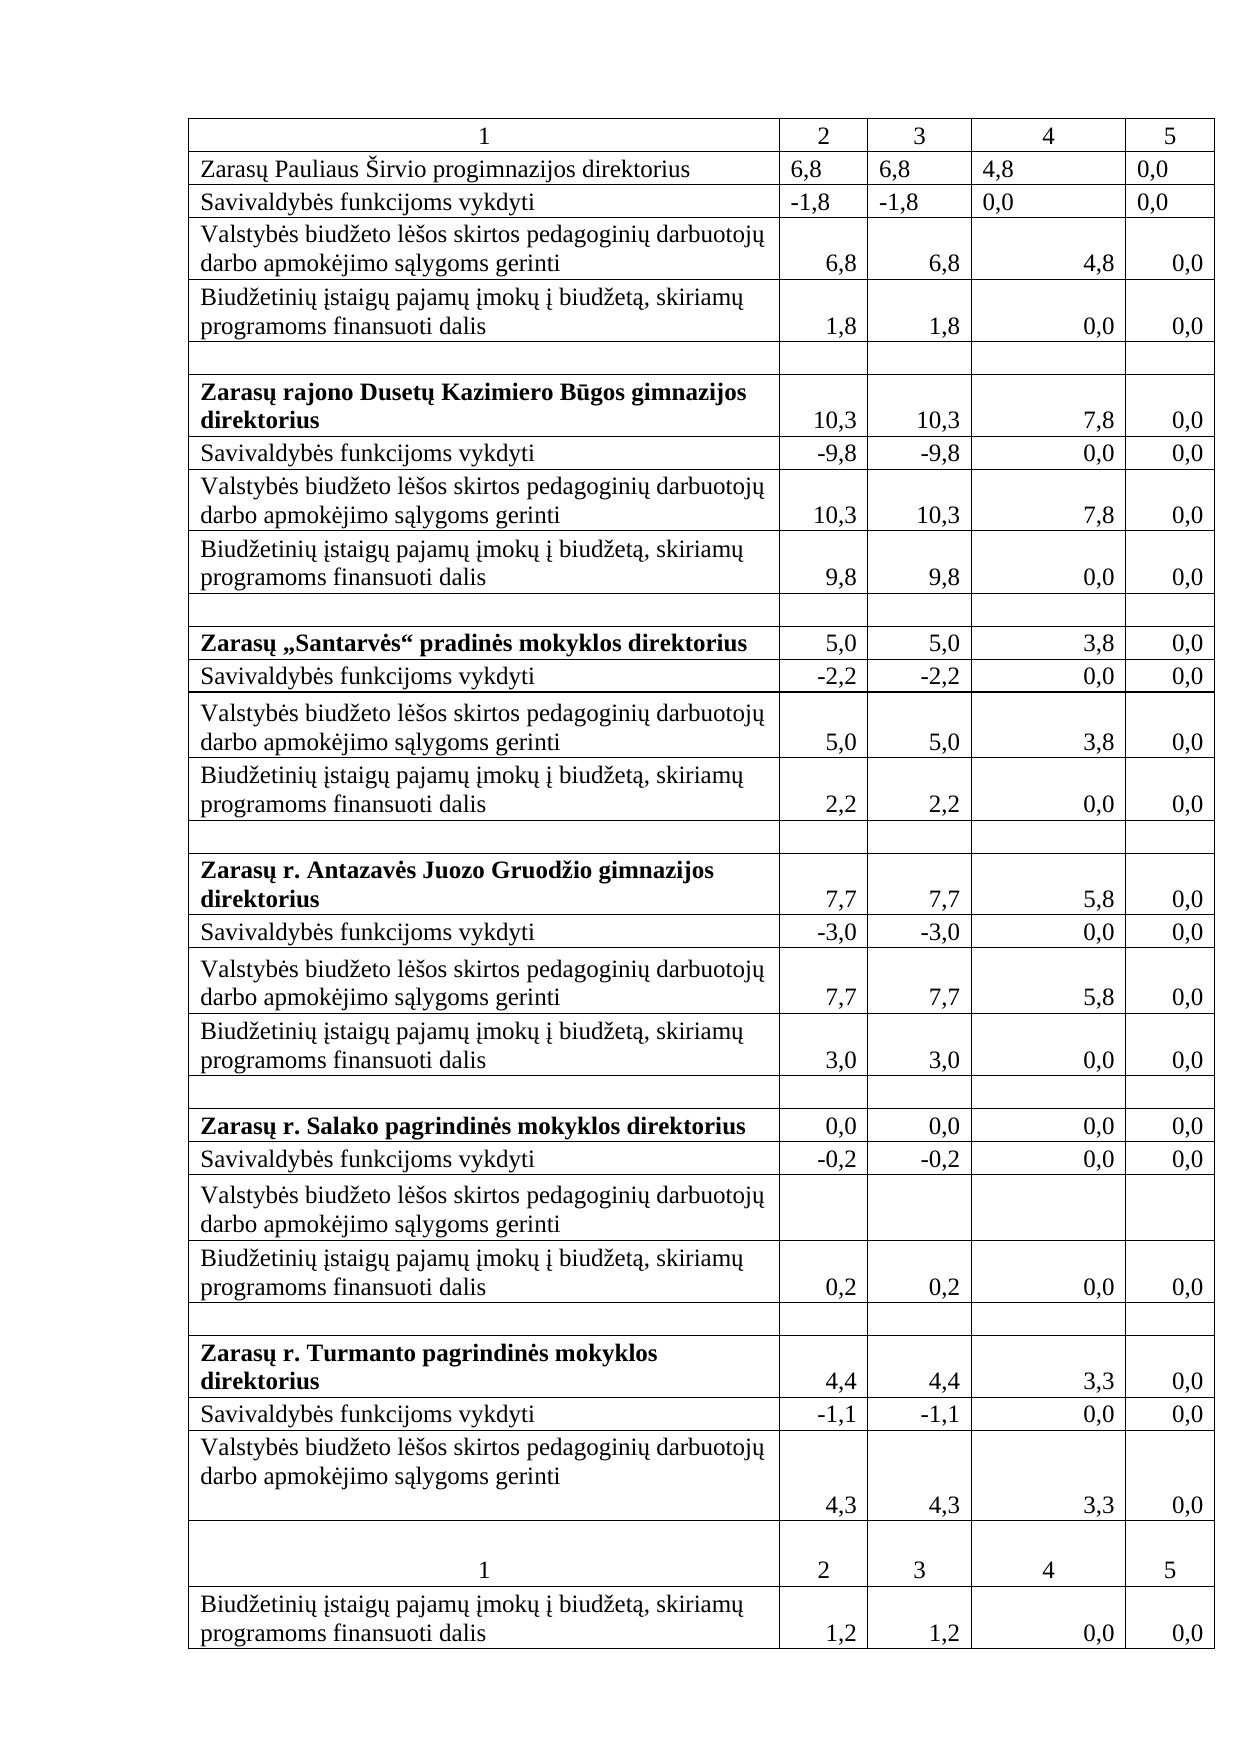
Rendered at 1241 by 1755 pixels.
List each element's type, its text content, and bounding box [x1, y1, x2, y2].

table_cell 0,0 [972, 758, 1125, 819]
table_cell 7,8 [972, 375, 1125, 436]
table_cell 1,8 [868, 280, 971, 341]
table_cell 0,0 [1126, 948, 1214, 1013]
table_cell [780, 1175, 867, 1239]
table_cell [1126, 821, 1214, 852]
table_cell [972, 594, 1125, 626]
table_cell 0,2 [868, 1241, 971, 1302]
table_cell 0,0 [1126, 470, 1214, 530]
table_cell [972, 342, 1125, 374]
table_cell Savivaldybės funkcijoms vykdyti [189, 437, 779, 468]
table_cell [189, 821, 779, 852]
table_cell Zarasų r. Salako pagrindinės mokyklos direktorius [189, 1109, 779, 1141]
table_cell [1126, 1303, 1214, 1335]
table_cell 10,3 [780, 375, 867, 436]
table_cell [1126, 594, 1214, 626]
table_cell [868, 1175, 971, 1239]
table_cell Biudžetinių įstaigų pajamų įmokų į biudžetą, skiriamų programoms finansuoti dalis [189, 531, 779, 593]
table_cell [972, 1076, 1125, 1108]
table_cell 5 [1126, 1521, 1214, 1586]
table_cell 6,8 [868, 152, 971, 184]
table_cell 7,7 [868, 854, 971, 914]
table_cell [868, 1076, 971, 1108]
table_cell Biudžetinių įstaigų pajamų įmokų į biudžetą, skiriamų programoms finansuoti dalis [189, 280, 779, 341]
table_cell 5,0 [868, 693, 971, 757]
table_cell 5,8 [972, 948, 1125, 1013]
table_cell 0,0 [1126, 280, 1214, 341]
table_cell 3,0 [868, 1014, 971, 1075]
table_cell [780, 1303, 867, 1335]
table_cell Zarasų Pauliaus Širvio progimnazijos direktorius [189, 152, 779, 184]
table_cell 1,8 [780, 280, 867, 341]
table_cell 0,0 [1126, 375, 1214, 436]
table_cell 4 [972, 119, 1125, 151]
table_cell [780, 342, 867, 374]
table_cell -1,1 [780, 1398, 867, 1429]
table_cell 0,0 [1126, 1336, 1214, 1397]
table_cell Savivaldybės funkcijoms vykdyti [189, 660, 779, 691]
table_cell 2 [780, 1521, 867, 1586]
table_cell 0,0 [1126, 185, 1214, 217]
table_cell [189, 594, 779, 626]
table_cell -2,2 [868, 660, 971, 691]
table_cell 0,0 [972, 915, 1125, 947]
table_cell 0,0 [1126, 218, 1214, 278]
table_cell Zarasų rajono Dusetų Kazimiero Būgos gimnazijos direktorius [189, 375, 779, 436]
table_cell 6,8 [780, 152, 867, 184]
table_cell 3,8 [972, 627, 1125, 658]
table_cell 0,0 [1126, 660, 1214, 691]
table_cell Savivaldybės funkcijoms vykdyti [189, 915, 779, 947]
table_cell 5,0 [780, 627, 867, 658]
table_cell 4,4 [780, 1336, 867, 1397]
table_cell 5,0 [780, 693, 867, 757]
table_cell Valstybės biudžeto lėšos skirtos pedagoginių darbuotojų darbo apmokėjimo sąlygoms gerinti [189, 948, 779, 1013]
table_cell 0,0 [1126, 1587, 1214, 1648]
table_cell 7,7 [780, 854, 867, 914]
table_cell 0,0 [1126, 1431, 1214, 1520]
table_cell 0,0 [1126, 1109, 1214, 1141]
table_cell 3 [868, 119, 971, 151]
table_cell 4 [972, 1521, 1125, 1586]
table_cell 3,3 [972, 1431, 1125, 1520]
table_cell 3,8 [972, 693, 1125, 757]
table_cell 0,0 [972, 185, 1125, 217]
table_cell 5,8 [972, 854, 1125, 914]
table_cell [189, 1076, 779, 1108]
table_cell 3,3 [972, 1336, 1125, 1397]
table_cell Savivaldybės funkcijoms vykdyti [189, 1142, 779, 1174]
table_cell [868, 342, 971, 374]
table_cell 0,0 [1126, 854, 1214, 914]
table_cell Valstybės biudžeto lėšos skirtos pedagoginių darbuotojų darbo apmokėjimo sąlygoms gerinti [189, 1431, 779, 1520]
table_cell 0,0 [1126, 152, 1214, 184]
table_cell Savivaldybės funkcijoms vykdyti [189, 185, 779, 217]
table_cell 5 [1126, 119, 1214, 151]
table_cell 0,0 [972, 1109, 1125, 1141]
table_cell 0,0 [1126, 758, 1214, 819]
table_cell 2 [780, 119, 867, 151]
table_cell 10,3 [780, 470, 867, 530]
table_cell 0,0 [1126, 437, 1214, 468]
table_cell -9,8 [780, 437, 867, 468]
table_cell [1126, 1175, 1214, 1239]
table_cell Valstybės biudžeto lėšos skirtos pedagoginių darbuotojų darbo apmokėjimo sąlygoms gerinti [189, 693, 779, 757]
table_cell 0,0 [780, 1109, 867, 1141]
table_cell 0,0 [1126, 627, 1214, 658]
table_cell [780, 1076, 867, 1108]
table_cell 4,8 [972, 218, 1125, 278]
table_cell -0,2 [868, 1142, 971, 1174]
table_cell 4,3 [780, 1431, 867, 1520]
table_cell 7,7 [868, 948, 971, 1013]
table_cell 0,0 [1126, 1398, 1214, 1429]
table_cell 4,4 [868, 1336, 971, 1397]
table_cell Biudžetinių įstaigų pajamų įmokų į biudžetą, skiriamų programoms finansuoti dalis [189, 1241, 779, 1302]
table_cell 3,0 [780, 1014, 867, 1075]
table_cell Zarasų „Santarvės“ pradinės mokyklos direktorius [189, 627, 779, 658]
table_cell 0,0 [972, 1587, 1125, 1648]
table_cell [780, 594, 867, 626]
table_cell 3 [868, 1521, 971, 1586]
table_cell [868, 594, 971, 626]
table_cell [780, 821, 867, 852]
table_cell -0,2 [780, 1142, 867, 1174]
table_cell 2,2 [780, 758, 867, 819]
table_cell Biudžetinių įstaigų pajamų įmokų į biudžetą, skiriamų programoms finansuoti dalis [189, 1014, 779, 1075]
table_cell 7,7 [780, 948, 867, 1013]
table_cell -1,8 [780, 185, 867, 217]
table_cell 0,0 [972, 531, 1125, 593]
table_cell Savivaldybės funkcijoms vykdyti [189, 1398, 779, 1429]
table_cell -9,8 [868, 437, 971, 468]
table_cell 10,3 [868, 470, 971, 530]
table_cell 1,2 [780, 1587, 867, 1648]
table_cell Biudžetinių įstaigų pajamų įmokų į biudžetą, skiriamų programoms finansuoti dalis [189, 1587, 779, 1648]
table_cell 1 [189, 1521, 779, 1586]
table_cell 0,0 [972, 280, 1125, 341]
table_cell 7,8 [972, 470, 1125, 530]
table_cell [972, 1175, 1125, 1239]
table_cell [972, 1303, 1125, 1335]
table_cell -3,0 [780, 915, 867, 947]
table_cell 0,0 [1126, 1241, 1214, 1302]
table_cell 1,2 [868, 1587, 971, 1648]
table_cell 0,0 [1126, 693, 1214, 757]
table_cell 0,0 [972, 660, 1125, 691]
table_cell Valstybės biudžeto lėšos skirtos pedagoginių darbuotojų darbo apmokėjimo sąlygoms gerinti [189, 218, 779, 278]
table_cell [1126, 342, 1214, 374]
table_cell 0,0 [1126, 531, 1214, 593]
table_cell 0,0 [868, 1109, 971, 1141]
table_cell Valstybės biudžeto lėšos skirtos pedagoginių darbuotojų darbo apmokėjimo sąlygoms gerinti [189, 470, 779, 530]
table_cell [868, 821, 971, 852]
table_cell 0,2 [780, 1241, 867, 1302]
table_cell 0,0 [972, 437, 1125, 468]
table_cell 9,8 [780, 531, 867, 593]
table_cell [868, 1303, 971, 1335]
table_cell 5,0 [868, 627, 971, 658]
table_cell 1 [189, 119, 779, 151]
table_cell [189, 1303, 779, 1335]
table_cell 0,0 [972, 1014, 1125, 1075]
table_cell 6,8 [780, 218, 867, 278]
table_cell 0,0 [1126, 915, 1214, 947]
table_cell [972, 821, 1125, 852]
table_cell 2,2 [868, 758, 971, 819]
table_cell 4,8 [972, 152, 1125, 184]
table_cell -3,0 [868, 915, 971, 947]
table_cell [1126, 1076, 1214, 1108]
table_cell 0,0 [1126, 1142, 1214, 1174]
table_cell -1,8 [868, 185, 971, 217]
table_cell Biudžetinių įstaigų pajamų įmokų į biudžetą, skiriamų programoms finansuoti dalis [189, 758, 779, 819]
table_cell 0,0 [972, 1241, 1125, 1302]
table_cell 6,8 [868, 218, 971, 278]
table_cell -2,2 [780, 660, 867, 691]
table_cell 0,0 [972, 1142, 1125, 1174]
table_cell 0,0 [972, 1398, 1125, 1429]
table_cell Zarasų r. Antazavės Juozo Gruodžio gimnazijos direktorius [189, 854, 779, 914]
table_cell 10,3 [868, 375, 971, 436]
table_cell 0,0 [1126, 1014, 1214, 1075]
table_cell [189, 342, 779, 374]
table_cell Valstybės biudžeto lėšos skirtos pedagoginių darbuotojų darbo apmokėjimo sąlygoms gerinti [189, 1175, 779, 1239]
table_cell 9,8 [868, 531, 971, 593]
table_cell -1,1 [868, 1398, 971, 1429]
table_cell 4,3 [868, 1431, 971, 1520]
table_cell Zarasų r. Turmanto pagrindinės mokyklos direktorius [189, 1336, 779, 1397]
